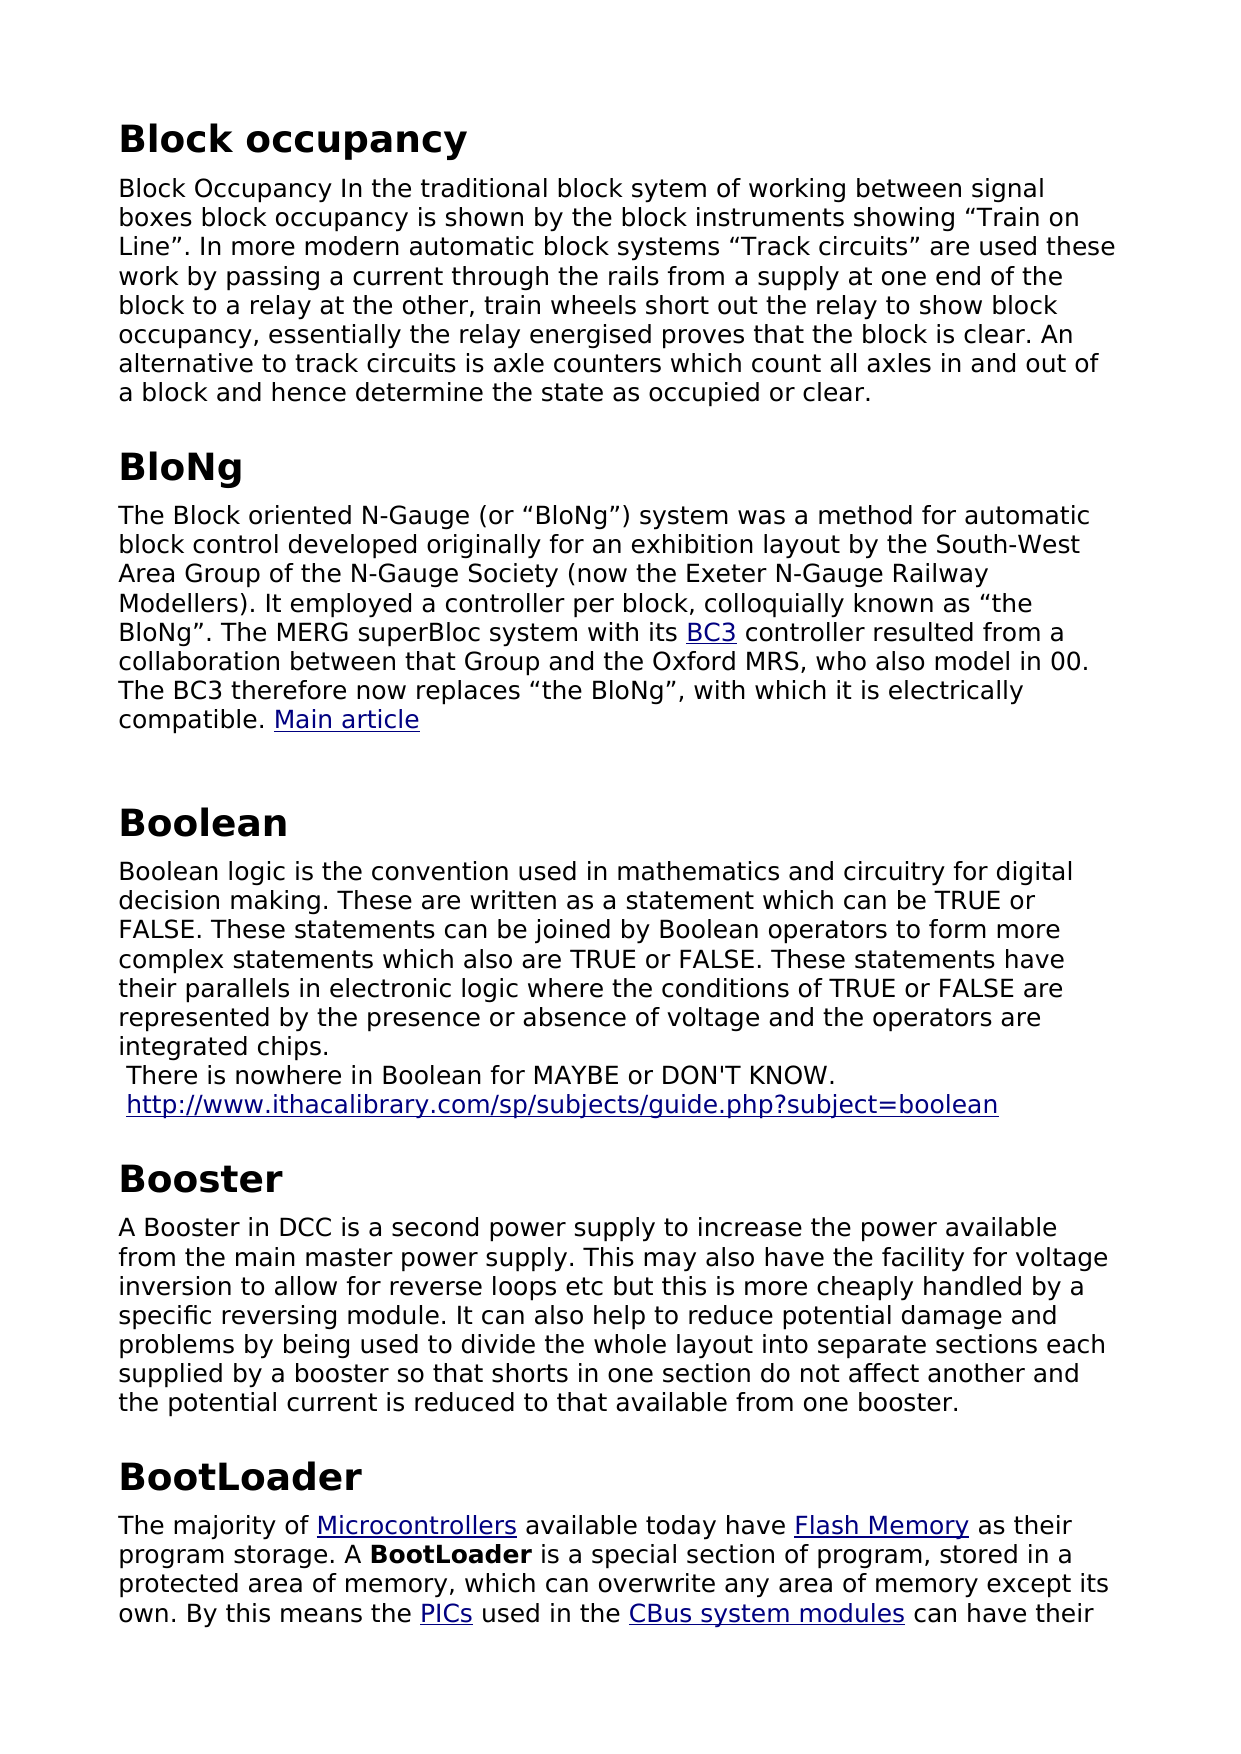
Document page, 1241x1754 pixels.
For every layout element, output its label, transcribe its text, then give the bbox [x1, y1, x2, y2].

text The Block oriented N-Gauge (or “BloNg”) system was a method for automatic block control developed originally for an exhibition layout by the South-West Area Group of the N-Gauge Society (now the Exeter N-Gauge Railway Modellers). It employed a controller per block, colloquially known as “the BloNg”. The MERG superBloc system with its BC3 controller resulted from a collaboration between that Group and the Oxford MRS, who also model in 00. The BC3 therefore now replaces “the BloNg”, with which it is electrically compatible. Main article [118, 501, 1122, 764]
text Boolean logic is the convention used in mathematics and circuitry for digital decision making. These are written as a statement which can be TRUE or FALSE. These statements can be joined by Boolean operators to form more complex statements which also are TRUE or FALSE. These statements have their parallels in electronic logic where the conditions of TRUE or FALSE are represented by the presence or absence of voltage and the operators are integrated chips. There is nowhere in Boolean for MAYBE or DON'T KNOW. http://www.ithacalibrary.com/sp/subjects/guide.php?subject=boolean [118, 857, 1122, 1120]
subtitle Boolean [118, 801, 1122, 845]
text Block Occupancy In the traditional block sytem of working between signal boxes block occupancy is shown by the block instruments showing “Train on Line”. In more modern automatic block systems “Track circuits” are used these work by passing a current through the rails from a supply at one end of the block to a relay at the other, train wheels short out the relay to show block occupancy, essentially the relay energised proves that the block is clear. An alternative to track circuits is axle counters which count all axles in and out of a block and hence determine the state as occupied or clear. [118, 174, 1122, 408]
subtitle BootLoader [118, 1455, 1122, 1499]
subtitle Booster [118, 1157, 1122, 1201]
subtitle BloNg [118, 445, 1122, 489]
text The majority of Microcontrollers available today have Flash Memory as their program storage. A BootLoader is a special section of program, stored in a protected area of memory, which can overwrite any area of memory except its own. By this means the PICs used in the CBus system modules can have their [118, 1511, 1122, 1628]
text A Booster in DCC is a second power supply to increase the power available from the main master power supply. This may also have the facility for voltage inversion to allow for reverse loops etc but this is more cheaply handled by a specific reversing module. It can also help to reduce potential damage and problems by being used to divide the whole layout into separate sections each supplied by a booster so that shorts in one section do not affect another and the potential current is reduced to that available from one booster. [118, 1213, 1122, 1418]
subtitle Block occupancy [118, 118, 1122, 162]
